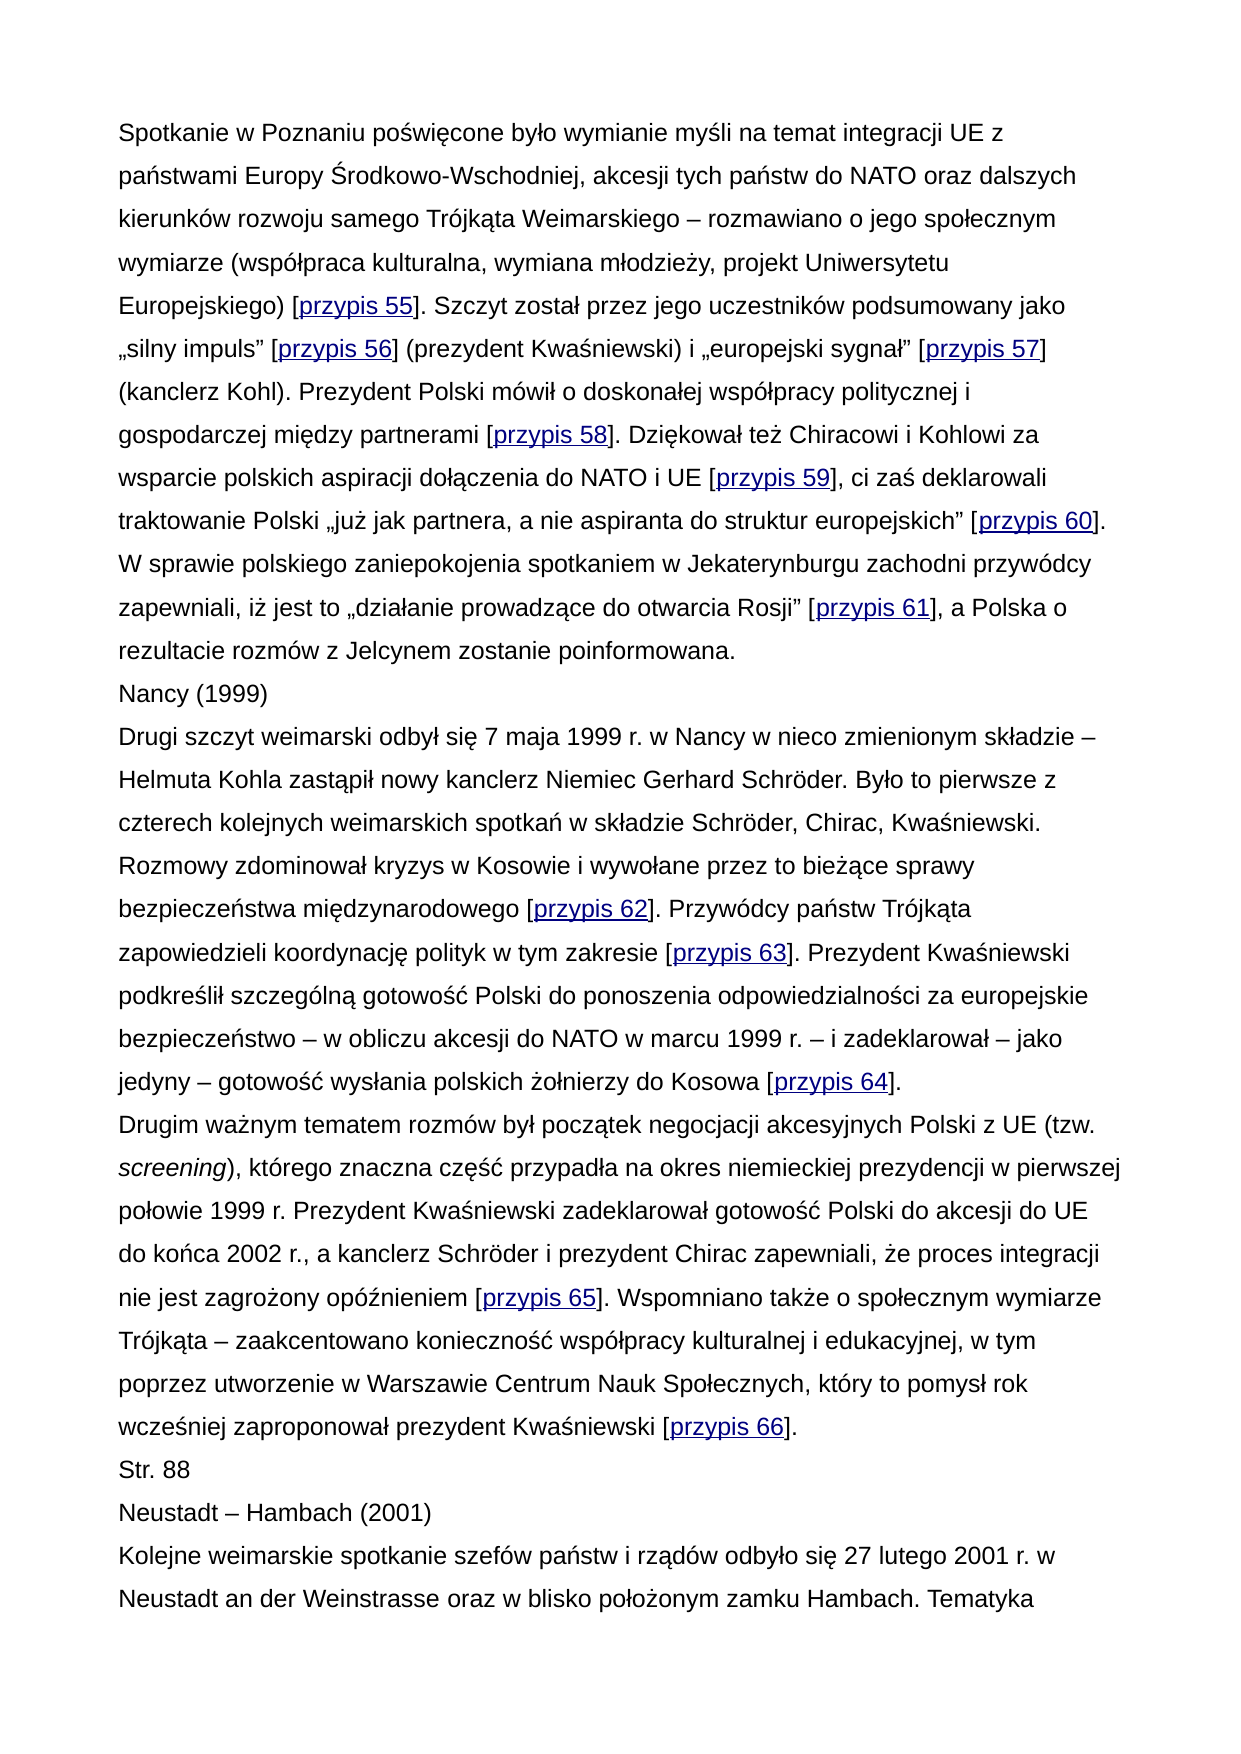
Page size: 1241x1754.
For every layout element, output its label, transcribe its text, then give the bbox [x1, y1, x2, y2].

text Rozmowy zdominował kryzys w Kosowie i wywołane przez to bieżące sprawy bezpieczeństwa międzynarodowego [przypis 62]. Przywódcy państw Trójkąta zapowiedzieli koordynację polityk w tym zakresie [przypis 63]. Prezydent Kwaśniewski podkreślił szczególną gotowość Polski do ponoszenia odpowiedzialności za europejskie bezpieczeństwo – w obliczu akcesji do NATO w marcu 1999 r. – i zadeklarował – jako jedyny – gotowość wysłania polskich żołnierzy do Kosowa [przypis 64]. [118, 851, 1122, 1096]
text Kolejne weimarskie spotkanie szefów państw i rządów odbyło się 27 lutego 2001 r. w Neustadt an der Weinstrasse oraz w blisko położonym zamku Hambach. Tematyka [118, 1541, 1122, 1613]
text Str. 88 [118, 1455, 1122, 1484]
subtitle Neustadt – Hambach (2001) [118, 1498, 1122, 1527]
text Drugi szczyt weimarski odbył się 7 maja 1999 r. w Nancy w nieco zmienionym składzie – Helmuta Kohla zastąpił nowy kanclerz Niemiec Gerhard Schröder. Było to pierwsze z czterech kolejnych weimarskich spotkań w składzie Schröder, Chirac, Kwaśniewski. [118, 722, 1122, 837]
text Spotkanie w Poznaniu poświęcone było wymianie myśli na temat integracji UE z państwami Europy Środkowo-Wschodniej, akcesji tych państw do NATO oraz dalszych kierunków rozwoju samego Trójkąta Weimarskiego – rozmawiano o jego społecznym wymiarze (współpraca kulturalna, wymiana młodzieży, projekt Uniwersytetu Europejskiego) [przypis 55]. Szczyt został przez jego uczestników podsumowany jako „silny impuls” [przypis 56] (prezydent Kwaśniewski) i „europejski sygnał” [przypis 57] (kanclerz Kohl). Prezydent Polski mówił o doskonałej współpracy politycznej i gospodarczej między partnerami [przypis 58]. Dziękował też Chiracowi i Kohlowi za wsparcie polskich aspiracji dołączenia do NATO i UE [przypis 59], ci zaś deklarowali traktowanie Polski „już jak partnera, a nie aspiranta do struktur europejskich” [przypis 60]. W sprawie polskiego zaniepokojenia spotkaniem w Jekaterynburgu zachodni przywódcy zapewniali, iż jest to „działanie prowadzące do otwarcia Rosji” [przypis 61], a Polska o rezultacie rozmów z Jelcynem zostanie poinformowana. [118, 118, 1122, 664]
text Drugim ważnym tematem rozmów był początek negocjacji akcesyjnych Polski z UE (tzw. screening), którego znaczna część przypadła na okres niemieckiej prezydencji w pierwszej połowie 1999 r. Prezydent Kwaśniewski zadeklarował gotowość Polski do akcesji do UE do końca 2002 r., a kanclerz Schröder i prezydent Chirac zapewniali, że proces integracji nie jest zagrożony opóźnieniem [przypis 65]. Wspomniano także o społecznym wymiarze Trójkąta – zaakcentowano konieczność współpracy kulturalnej i edukacyjnej, w tym poprzez utworzenie w Warszawie Centrum Nauk Społecznych, który to pomysł rok wcześniej zaproponował prezydent Kwaśniewski [przypis 66]. [118, 1110, 1122, 1441]
subtitle Nancy (1999) [118, 679, 1122, 707]
